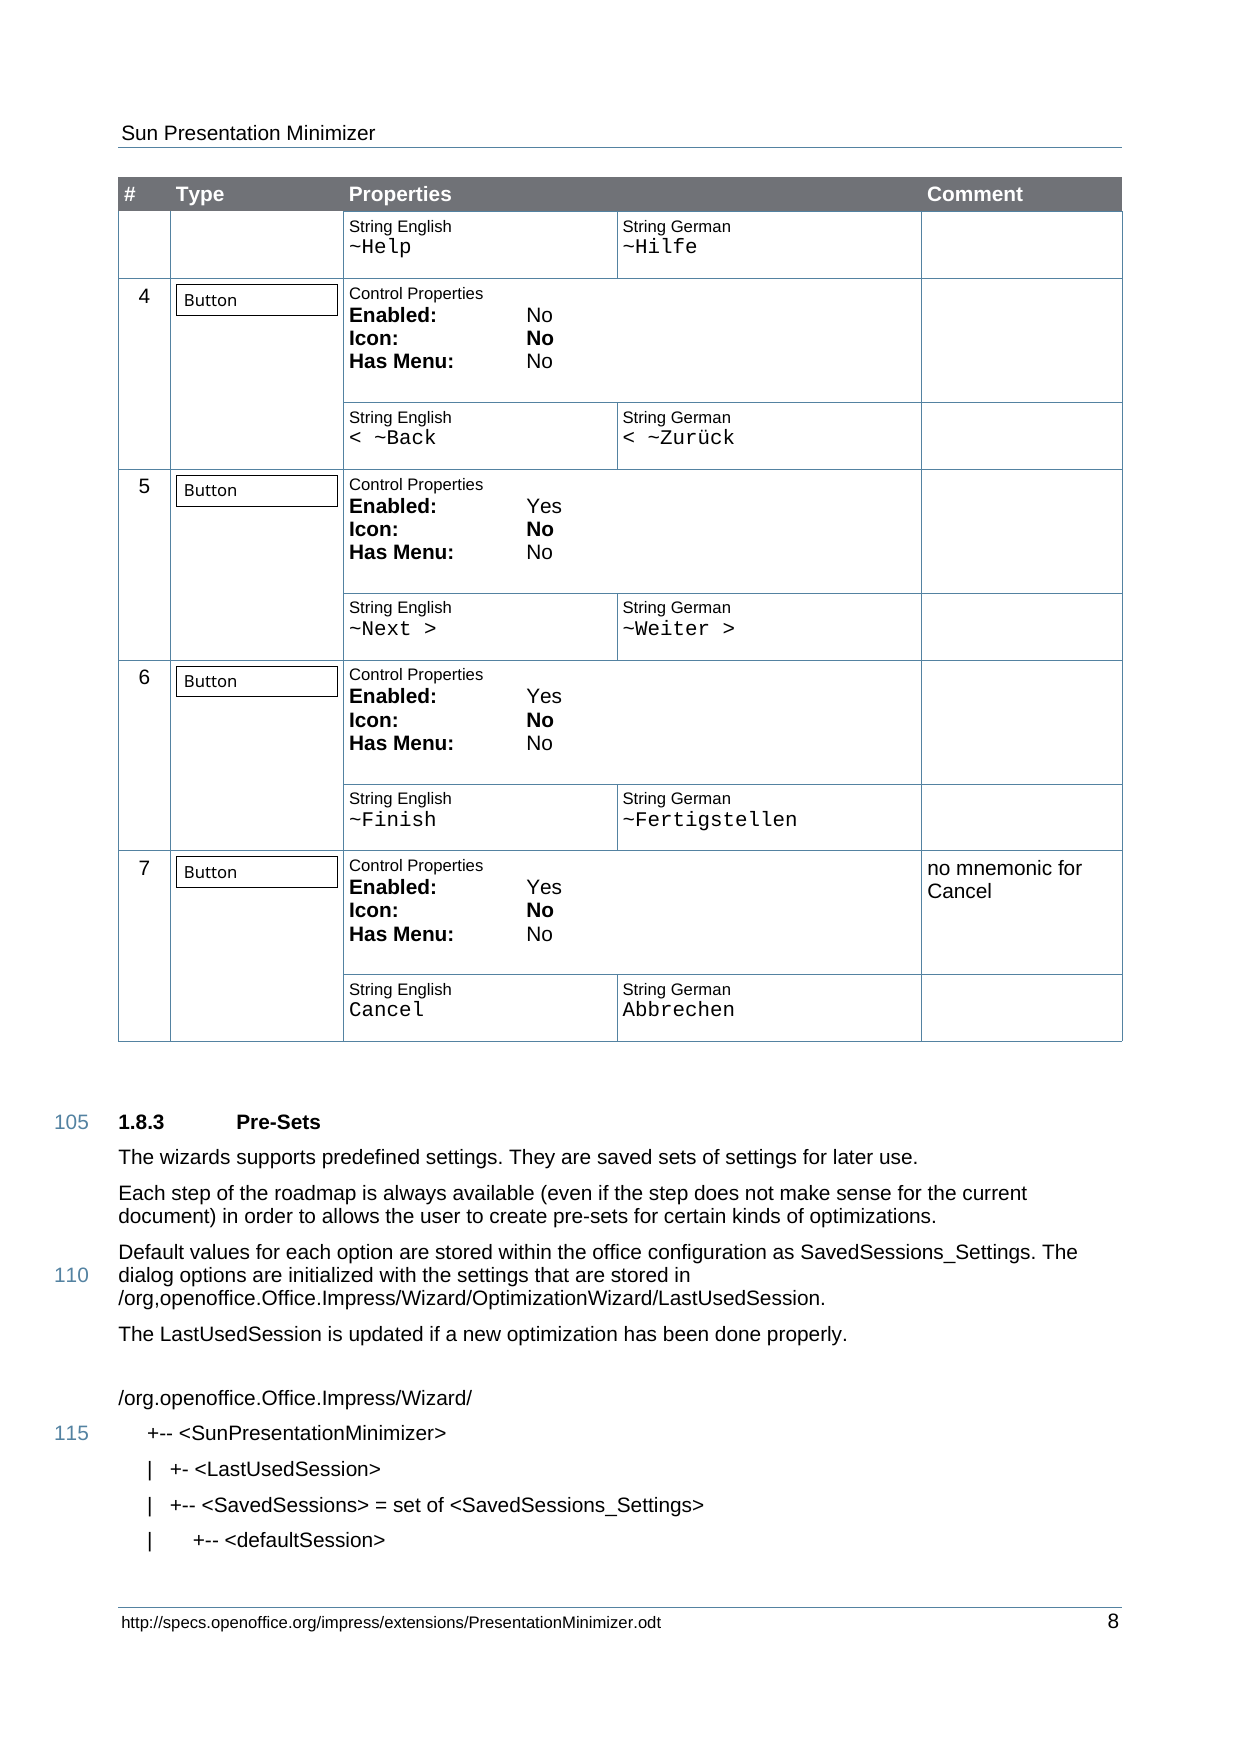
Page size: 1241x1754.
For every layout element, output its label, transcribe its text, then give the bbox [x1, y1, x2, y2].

text | +-- <SavedSessions> = set of <SavedSessions_Settings> [118, 1493, 1122, 1517]
table_cell String English < ~Back [344, 403, 617, 469]
table_cell [922, 212, 1122, 278]
table_cell String English ~Finish [344, 785, 617, 850]
table_header Comment [921, 177, 1122, 211]
table_header Properties [343, 177, 921, 211]
text Default values for each option are stored within the office configuration as SavedSessions_Settings. The dialog options are initialized with the settings that are stored in /org,openoffice.Office.Impress/Wizard/OptimizationWizard/LastUsedSession. [118, 1240, 1122, 1310]
table_cell [922, 403, 1122, 469]
table_cell String German ~Fertigstellen [618, 785, 921, 850]
table_cell [922, 594, 1122, 660]
subtitle Pre-Sets [118, 1111, 1122, 1134]
table_cell String English ~Help [344, 212, 617, 278]
table_header # [118, 177, 170, 211]
table_cell 4 [119, 279, 170, 469]
table_header [922, 470, 1122, 593]
text /org.openoffice.Office.Impress/Wizard/ [118, 1386, 1122, 1409]
table_cell 5 [119, 470, 170, 660]
table_cell String English ~Next > [344, 594, 617, 660]
table_cell [171, 851, 343, 1041]
table_header Control Properties Enabled: No Icon: No Has Menu: No [344, 279, 921, 402]
text The LastUsedSession is updated if a new optimization has been done properly. [118, 1322, 1122, 1346]
table_cell [922, 975, 1122, 1041]
text Each step of the roadmap is always available (even if the step does not make sense for the current document) in order to allows the user to create pre-sets for certain kinds of optimizations. [118, 1181, 1122, 1228]
table_header no mnemonic for Cancel [922, 851, 1122, 974]
table_header Type [170, 177, 343, 211]
text +-- <SunPresentationMinimizer> [118, 1422, 1122, 1445]
table_cell 6 [119, 661, 170, 850]
table_cell String German ~Weiter > [618, 594, 921, 660]
table_header Control Properties Enabled: Yes Icon: No Has Menu: No [344, 851, 921, 974]
table_cell [119, 211, 170, 278]
table_cell 7 [119, 851, 170, 1041]
table_header [922, 661, 1122, 784]
table_cell String German ~Hilfe [618, 212, 921, 278]
table_cell String English Cancel [344, 975, 617, 1041]
table_header Control Properties Enabled: Yes Icon: No Has Menu: No [344, 470, 921, 593]
table_cell [171, 211, 343, 278]
table_cell [922, 785, 1122, 850]
table_header Control Properties Enabled: Yes Icon: No Has Menu: No [344, 661, 921, 784]
text | +-- <defaultSession> [118, 1529, 1122, 1552]
table_cell [171, 661, 343, 850]
text The wizards supports predefined settings. They are saved sets of settings for later use. [118, 1146, 1122, 1169]
table_cell [171, 279, 343, 469]
text | +- <LastUsedSession> [118, 1458, 1122, 1481]
table_cell [171, 470, 343, 660]
table_cell String German < ~Zurück [618, 403, 921, 469]
table_cell String German Abbrechen [618, 975, 921, 1041]
table_header [922, 279, 1122, 402]
